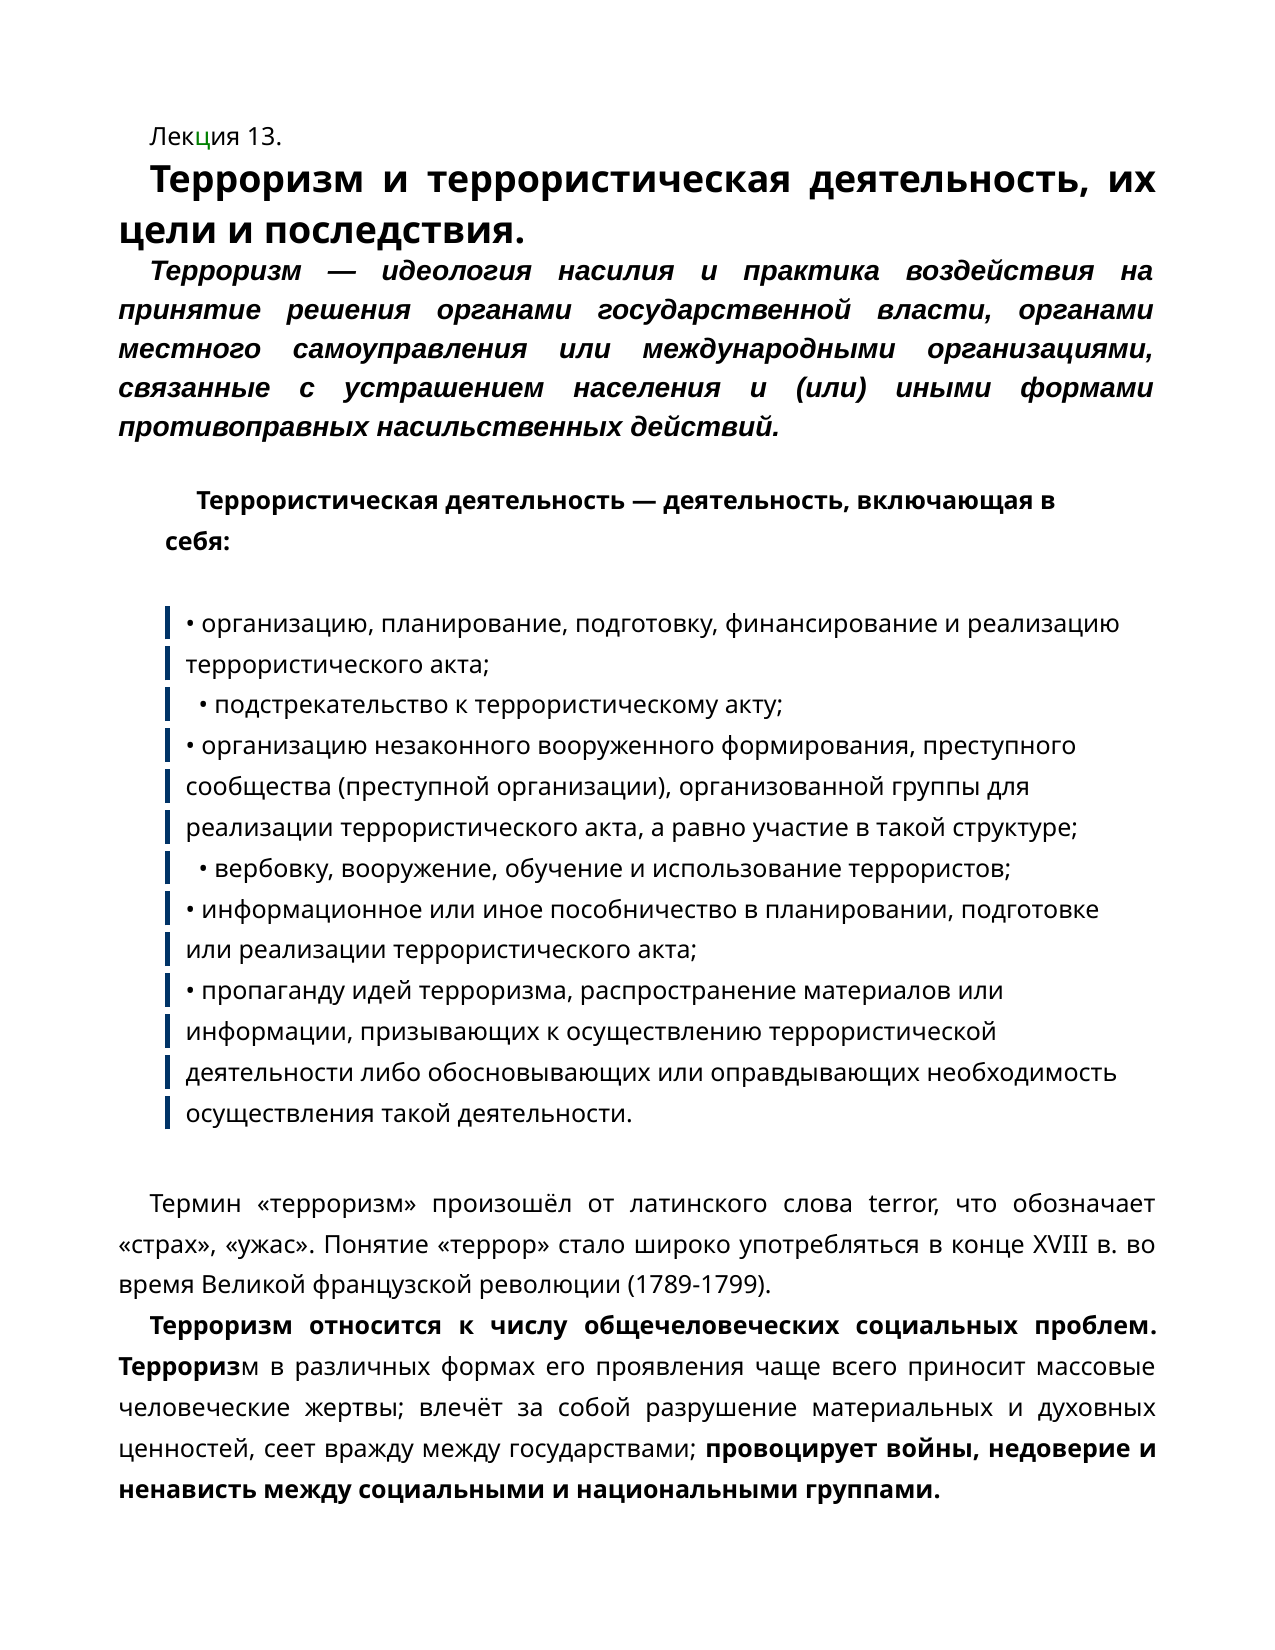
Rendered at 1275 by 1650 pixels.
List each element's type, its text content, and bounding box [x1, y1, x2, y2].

text Террористическая деятельность — деятельность, включающая в себя: • организацию, планирование, подготовку, финансирование и реализацию террористического акта; • подстрекательство к террористическому акту; • организацию незаконного вооруженного формирования, преступного сообщества (преступной организации), организованной группы для реализации террористического акта, а равно участие в такой структуре; • вербовку, вооружение, обучение и использование террористов; • информационное или иное пособничество в планировании, подготовке или реализации террористического акта; • пропаганду идей терроризма, распространение материалов или информации, призывающих к осуществлению террористической деятельности либо обосновывающих или оправдывающих необходимость осуществления такой деятельности. [165, 483, 1126, 1129]
text Терроризм относится к числу общечеловеческих социальных проблем. Терроризм в различных формах его проявления чаще всего приносит массовые человеческие жертвы; влечёт за собой разрушение материальных и духовных ценностей, сеет вражду между государствами; провоцирует войны, недоверие и ненависть между социальными и национальными группами. [118, 1308, 1157, 1505]
subtitle Лекция 13. [118, 118, 1157, 152]
text Термин «терроризм» произошёл от латинского слова terror, что обозначает «страх», «ужас». Понятие «террор» стало широко употребляться в конце XVIII в. во время Великой французской революции (1789-1799). [118, 1185, 1157, 1301]
subtitle Терроризм и террористическая деятельность, их цели и последствия. [118, 152, 1157, 254]
text Терроризм — идеология насилия и практика воздействия на принятие решения органами государственной власти, органами местного самоуправления или международными организациями, связанные с устрашением населения и (или) иными формами противоправных насильственных действий. [118, 254, 1157, 442]
